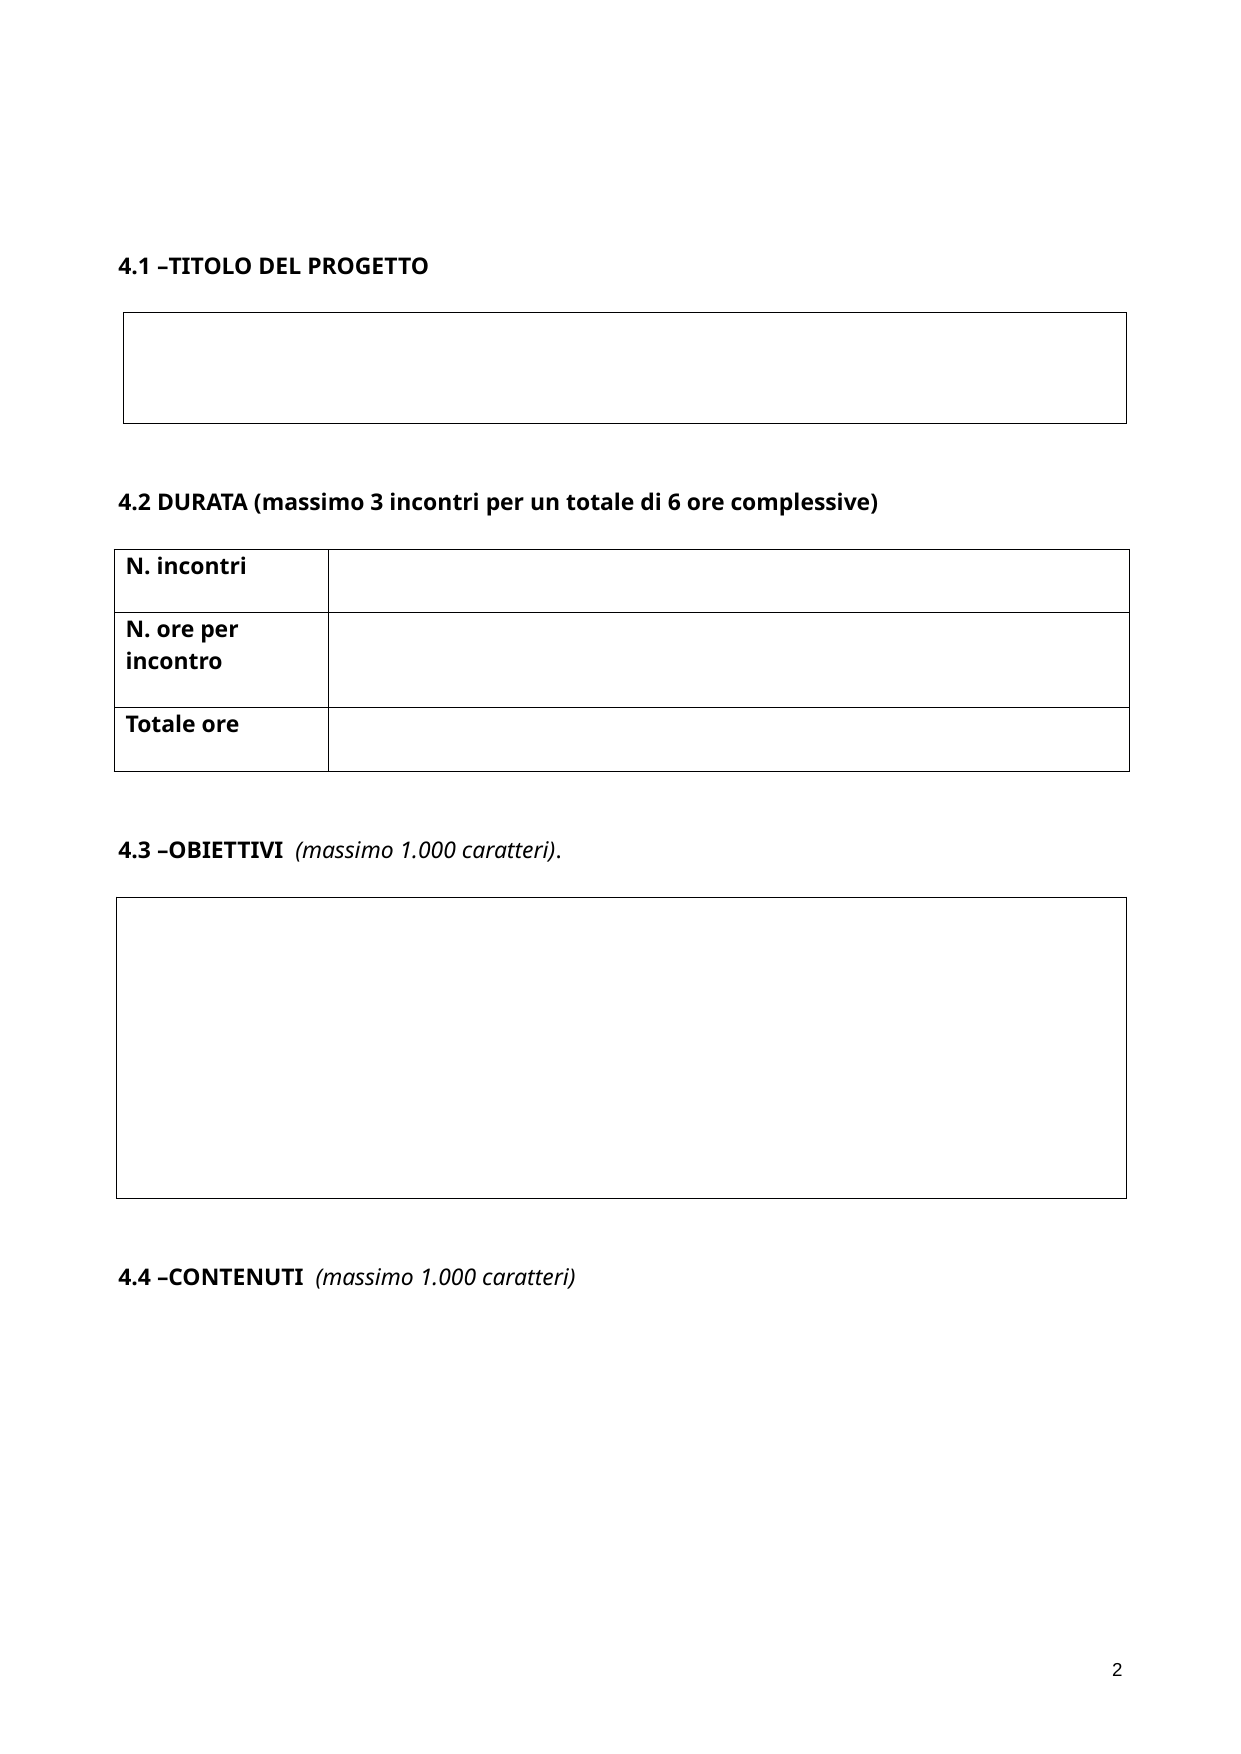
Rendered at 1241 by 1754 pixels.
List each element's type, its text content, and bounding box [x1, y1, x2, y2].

table_header [329, 550, 1129, 612]
text 4.2 DURATA (massimo 3 incontri per un totale di 6 ore complessive) [118, 486, 1122, 517]
text 4.4 –CONTENUTI (massimo 1.000 caratteri) [118, 1261, 1122, 1292]
table_cell [329, 613, 1129, 707]
table_header N. incontri [115, 550, 328, 612]
text 4.1 –TITOLO DEL PROGETTO [118, 250, 1122, 281]
table_cell [329, 708, 1129, 771]
text 4.3 –OBIETTIVI (massimo 1.000 caratteri). [118, 834, 1122, 865]
table_cell N. ore per incontro [115, 613, 328, 707]
table_header [124, 313, 1126, 423]
table_header [117, 898, 1126, 1197]
table_cell Totale ore [115, 708, 328, 771]
